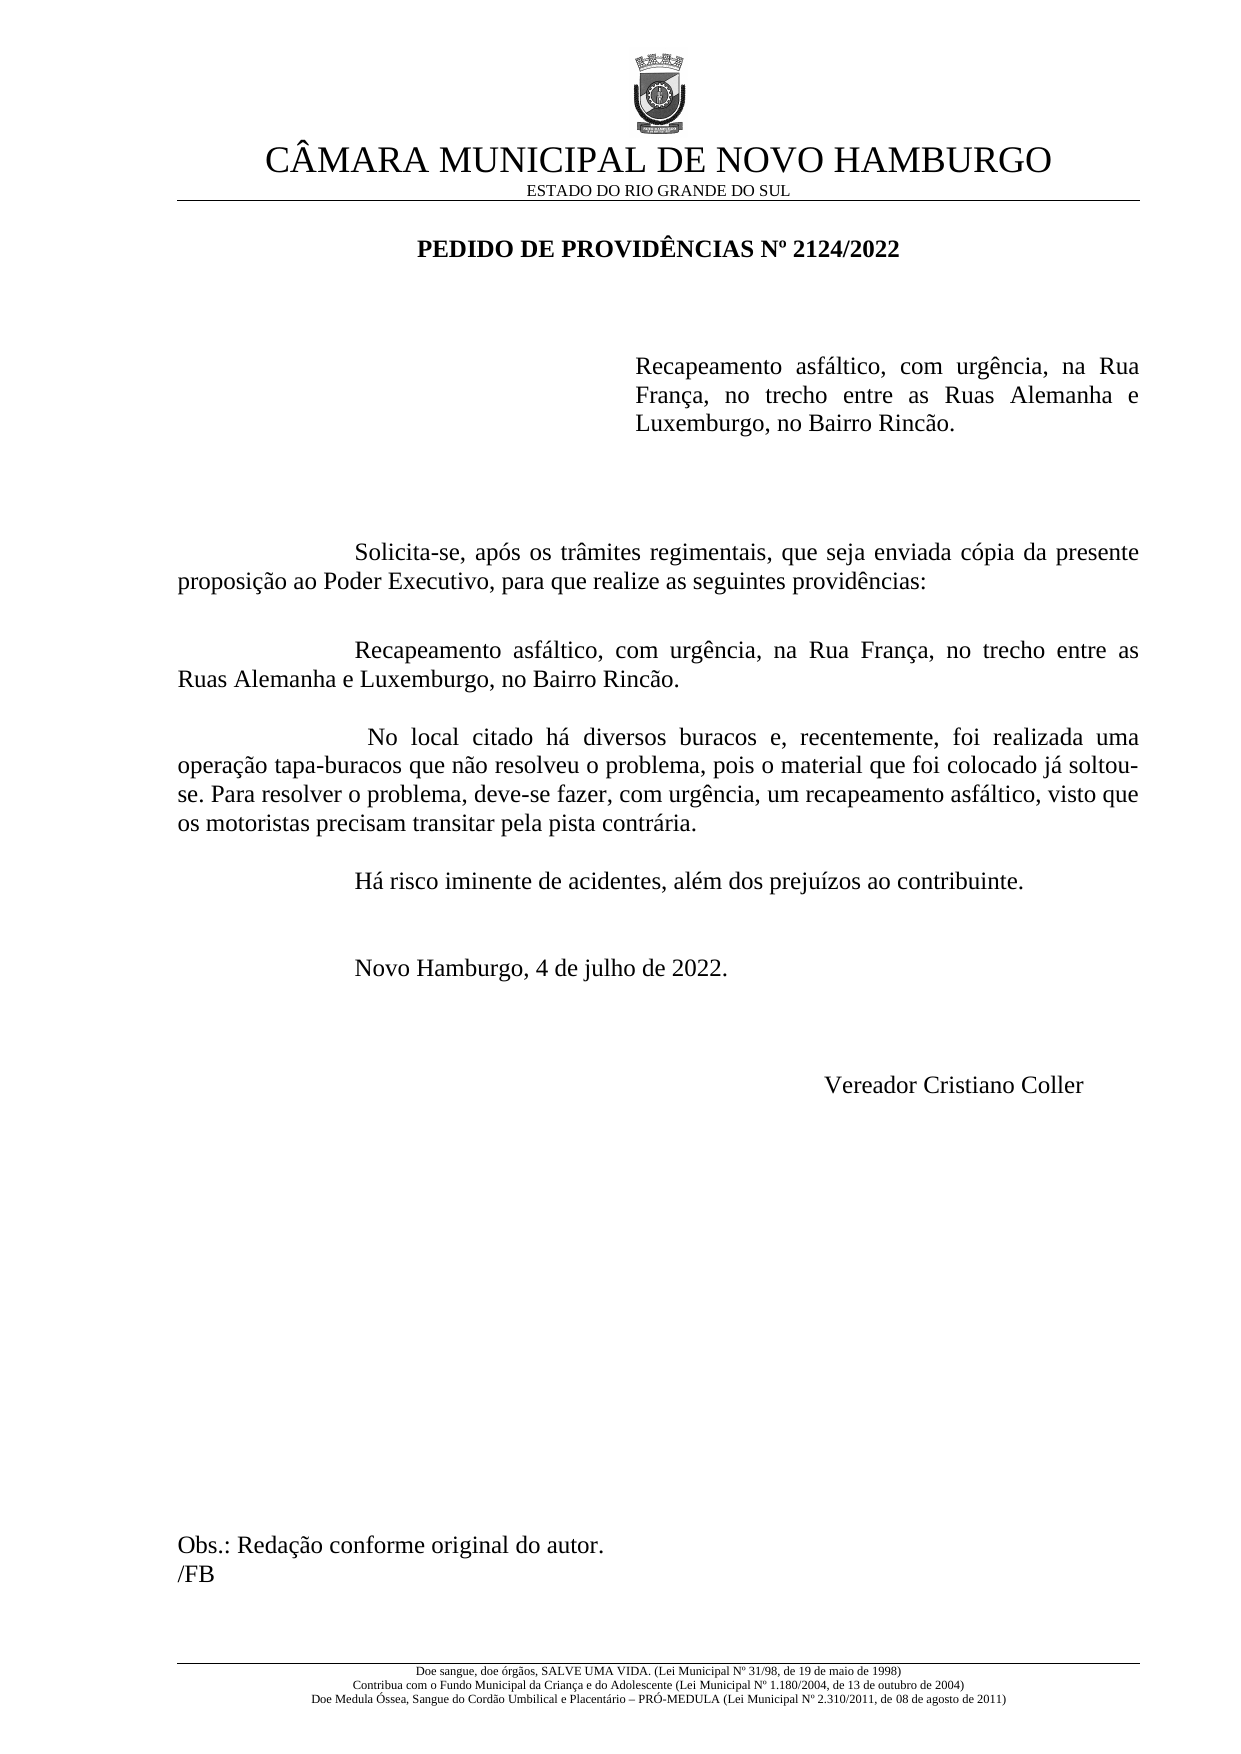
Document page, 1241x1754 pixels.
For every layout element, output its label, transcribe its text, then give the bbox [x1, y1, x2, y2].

text Solicita-se, após os trâmites regimentais, que seja enviada cópia da presente proposição ao Poder Executivo, para que realize as seguintes providências: [177, 537, 1140, 595]
text Recapeamento asfáltico, com urgência, na Rua França, no trecho entre as Ruas Alemanha e Luxemburgo, no Bairro Rincão. [177, 636, 1140, 693]
text Há risco iminente de acidentes, além dos prejuízos ao contribuinte. [177, 866, 1140, 895]
text /FB [177, 1559, 1140, 1588]
text No local citado há diversos buracos e, recentemente, foi realizada uma operação tapa-buracos que não resolveu o problema, pois o material que foi colocado já soltou-se. Para resolver o problema, deve-se fazer, com urgência, um recapeamento asfáltico, visto que os motoristas precisam transitar pela pista contrária. [177, 722, 1140, 837]
text PEDIDO DE PROVIDÊNCIAS Nº 2124/2022 [177, 234, 1140, 262]
text Vereador Cristiano Coller [768, 1070, 1140, 1099]
text Obs.: Redação conforme original do autor. [177, 1530, 1140, 1559]
text Recapeamento asfáltico, com urgência, na Rua França, no trecho entre as Ruas Alemanha e Luxemburgo, no Bairro Rincão. [635, 351, 1140, 437]
text Novo Hamburgo, 4 de julho de 2022. [177, 953, 1140, 982]
